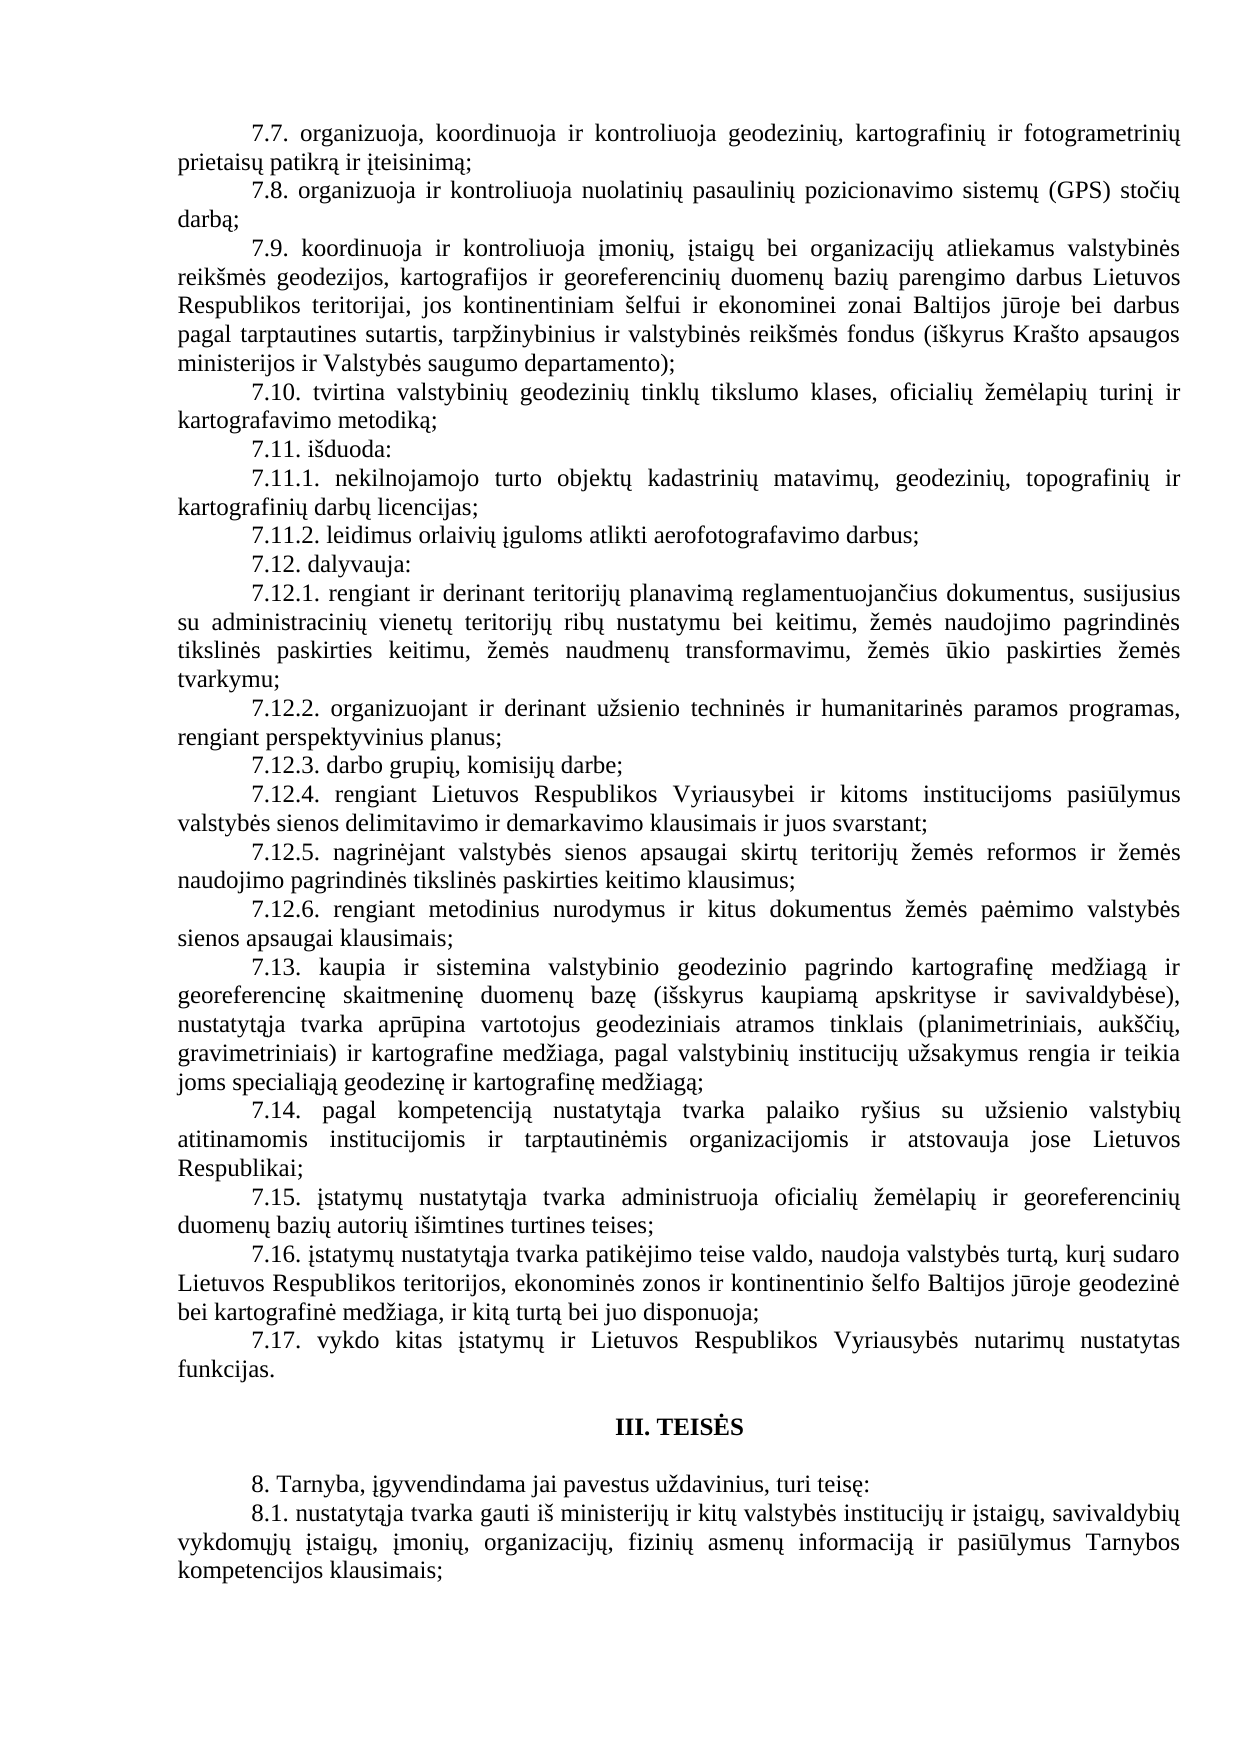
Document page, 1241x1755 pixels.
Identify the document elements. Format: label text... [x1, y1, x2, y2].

text 7.16. įstatymų nustatytąja tvarka patikėjimo teise valdo, naudoja valstybės turtą, kurį sudaro Lietuvos Respublikos teritorijos, ekonominės zonos ir kontinentinio šelfo Baltijos jūroje geodezinė bei kartografinė medžiaga, ir kitą turtą bei juo disponuoja; [177, 1239, 1181, 1326]
text 7.7. organizuoja, koordinuoja ir kontroliuoja geodezinių, kartografinių ir fotogrametrinių prietaisų patikrą ir įteisinimą; [177, 118, 1181, 176]
text 7.12.5. nagrinėjant valstybės sienos apsaugai skirtų teritorijų žemės reformos ir žemės naudojimo pagrindinės tikslinės paskirties keitimo klausimus; [177, 837, 1181, 894]
text 7.11.2. leidimus orlaivių įguloms atlikti aerofotografavimo darbus; [177, 521, 1181, 549]
text 7.12. dalyvauja: [177, 549, 1181, 578]
text 7.12.6. rengiant metodinius nurodymus ir kitus dokumentus žemės paėmimo valstybės sienos apsaugai klausimais; [177, 894, 1181, 952]
text 7.15. įstatymų nustatytąja tvarka administruoja oficialių žemėlapių ir georeferencinių duomenų bazių autorių išimtines turtines teises; [177, 1182, 1181, 1239]
text 7.11.1. nekilnojamojo turto objektų kadastrinių matavimų, geodezinių, topografinių ir kartografinių darbų licencijas; [177, 463, 1181, 521]
text 7.9. koordinuoja ir kontroliuoja įmonių, įstaigų bei organizacijų atliekamus valstybinės reikšmės geodezijos, kartografijos ir georeferencinių duomenų bazių parengimo darbus Lietuvos Respublikos teritorijai, jos kontinentiniam šelfui ir ekonominei zonai Baltijos jūroje bei darbus pagal tarptautines sutartis, tarpžinybinius ir valstybinės reikšmės fondus (iškyrus Krašto apsaugos ministerijos ir Valstybės saugumo departamento); [177, 233, 1181, 377]
text 7.12.2. organizuojant ir derinant užsienio techninės ir humanitarinės paramos programas, rengiant perspektyvinius planus; [177, 693, 1181, 751]
text 7.11. išduoda: [177, 434, 1181, 463]
text 7.10. tvirtina valstybinių geodezinių tinklų tikslumo klases, oficialių žemėlapių turinį ir kartografavimo metodiką; [177, 377, 1181, 434]
text 7.12.1. rengiant ir derinant teritorijų planavimą reglamentuojančius dokumentus, susijusius su administracinių vienetų teritorijų ribų nustatymu bei keitimu, žemės naudojimo pagrindinės tikslinės paskirties keitimu, žemės naudmenų transformavimu, žemės ūkio paskirties žemės tvarkymu; [177, 578, 1181, 693]
text 7.14. pagal kompetenciją nustatytąja tvarka palaiko ryšius su užsienio valstybių atitinamomis institucijomis ir tarptautinėmis organizacijomis ir atstovauja jose Lietuvos Respublikai; [177, 1096, 1181, 1182]
text 7.12.3. darbo grupių, komisijų darbe; [177, 751, 1181, 779]
text 7.8. organizuoja ir kontroliuoja nuolatinių pasaulinių pozicionavimo sistemų (GPS) stočių darbą; [177, 176, 1181, 233]
text 7.13. kaupia ir sistemina valstybinio geodezinio pagrindo kartografinę medžiagą ir georeferencinę skaitmeninę duomenų bazę (išskyrus kaupiamą apskrityse ir savivaldybėse), nustatytąja tvarka aprūpina vartotojus geodeziniais atramos tinklais (planimetriniais, aukščių, gravimetriniais) ir kartografine medžiaga, pagal valstybinių institucijų užsakymus rengia ir teikia joms specialiąją geodezinę ir kartografinę medžiagą; [177, 952, 1181, 1096]
text III. TEISĖS [177, 1412, 1181, 1441]
text 7.12.4. rengiant Lietuvos Respublikos Vyriausybei ir kitoms institucijoms pasiūlymus valstybės sienos delimitavimo ir demarkavimo klausimais ir juos svarstant; [177, 779, 1181, 837]
text 7.17. vykdo kitas įstatymų ir Lietuvos Respublikos Vyriausybės nutarimų nustatytas funkcijas. [177, 1326, 1181, 1383]
text 8.1. nustatytąja tvarka gauti iš ministerijų ir kitų valstybės institucijų ir įstaigų, savivaldybių vykdomųjų įstaigų, įmonių, organizacijų, fizinių asmenų informaciją ir pasiūlymus Tarnybos kompetencijos klausimais; [177, 1498, 1181, 1584]
text 8. Tarnyba, įgyvendindama jai pavestus uždavinius, turi teisę: [177, 1469, 1181, 1498]
